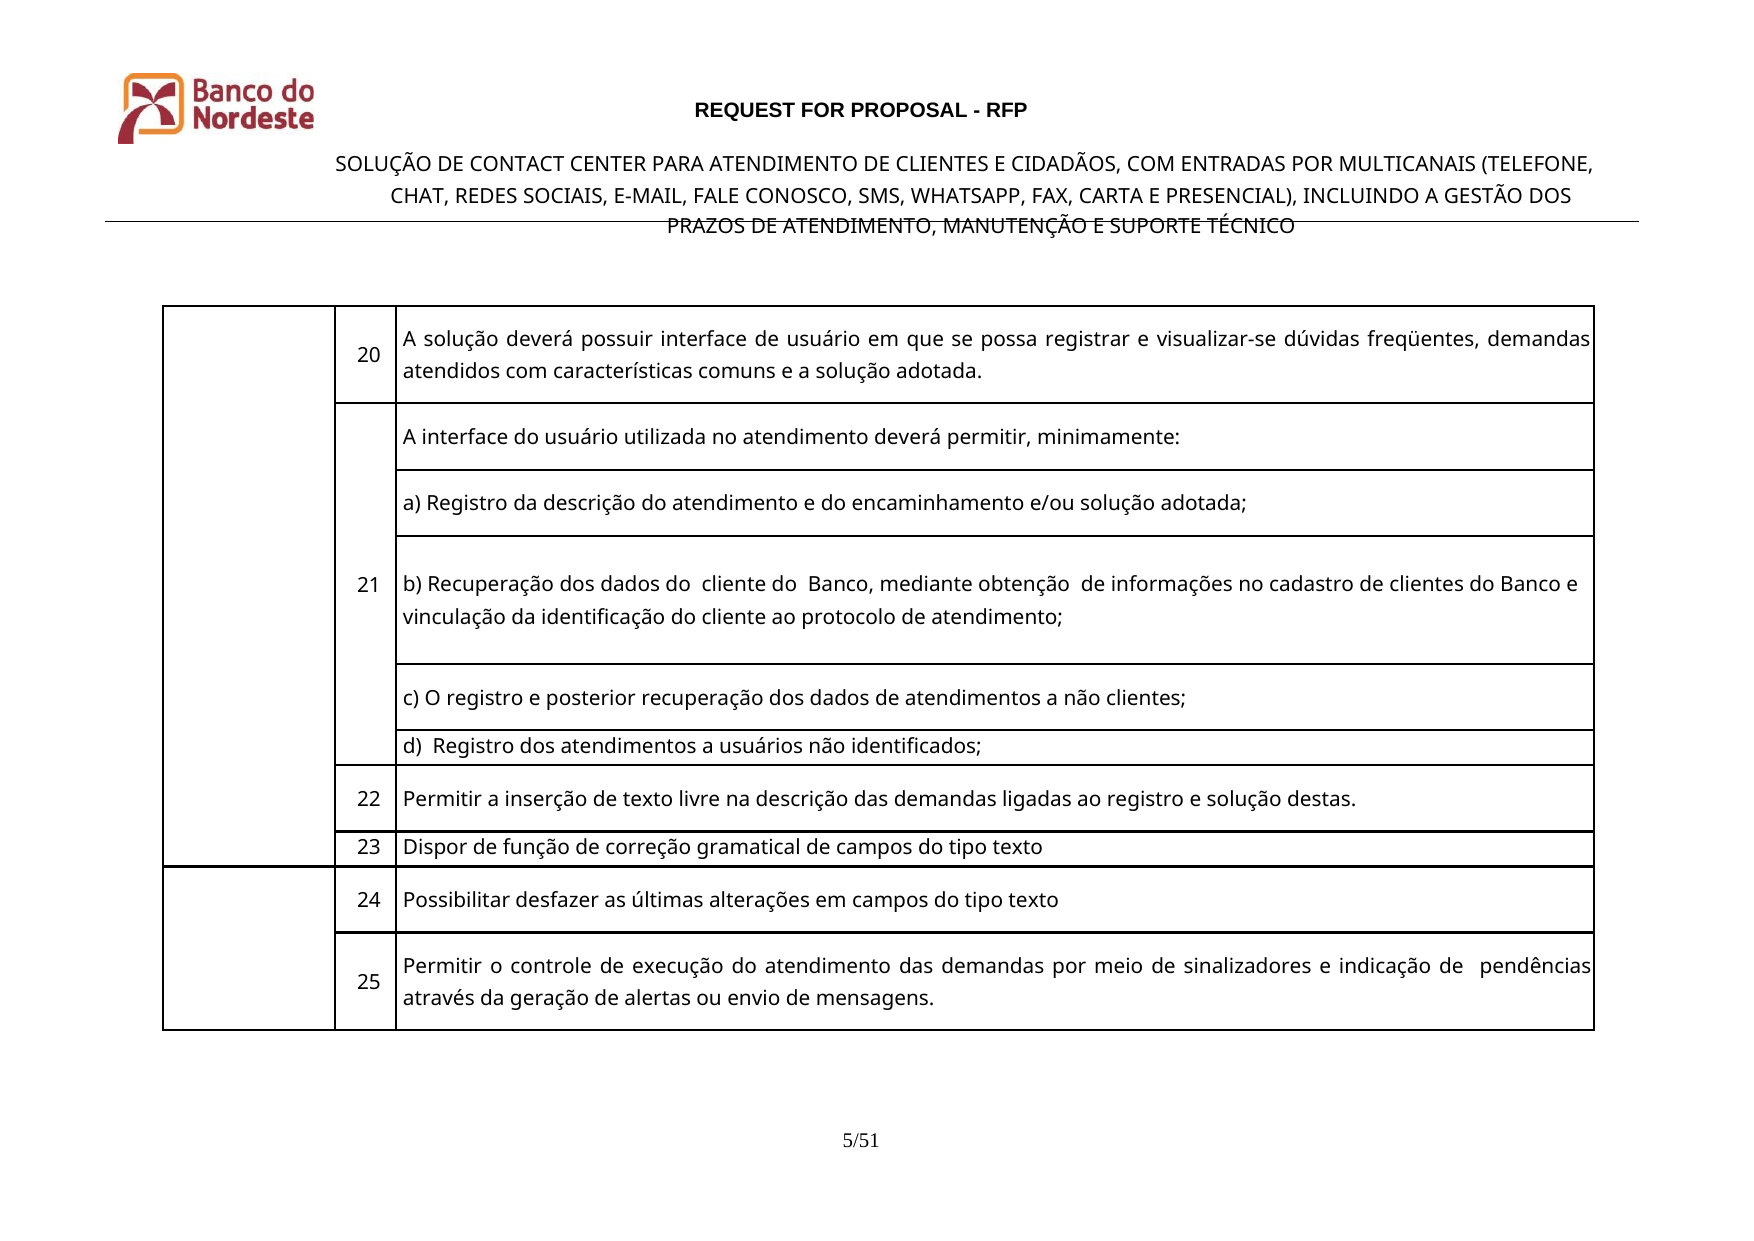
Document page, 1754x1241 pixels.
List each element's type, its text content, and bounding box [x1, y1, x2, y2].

table_cell 23 [336, 833, 395, 865]
table_cell [164, 868, 334, 1029]
table_cell 20 [336, 307, 395, 402]
table_cell A interface do usuário utilizada no atendimento deverá permitir, minimamente: [397, 404, 1593, 468]
picture [118, 73, 314, 144]
table_cell c) O registro e posterior recuperação dos dados de atendimentos a não clientes; [397, 665, 1593, 729]
table_cell d) Registro dos atendimentos a usuários não identificados; [397, 731, 1593, 764]
table_cell A solução deverá possuir interface de usuário em que se possa registrar e visualizar-se dúvidas freqüentes, demandas atendidos com características comuns e a solução adotada. [397, 307, 1593, 402]
table_cell a) Registro da descrição do atendimento e do encaminhamento e/ou solução adotada; [397, 471, 1593, 534]
table_cell Permitir a inserção de texto livre na descrição das demandas ligadas ao registro e solução destas. [397, 766, 1593, 830]
table_cell b) Recuperação dos dados do cliente do Banco, mediante obtenção de informações no cadastro de clientes do Banco e vinculação da identificação do cliente ao protocolo de atendimento; [397, 537, 1593, 663]
table_cell 22 [336, 766, 395, 830]
table_cell Permitir o controle de execução do atendimento das demandas por meio de sinalizadores e indicação de pendências através da geração de alertas ou envio de mensagens. [397, 934, 1593, 1029]
table_cell 25 [336, 934, 395, 1029]
table_cell Possibilitar desfazer as últimas alterações em campos do tipo texto [397, 868, 1593, 931]
table_cell 24 [336, 868, 395, 931]
table_cell 21 [336, 404, 395, 764]
table_cell [164, 307, 334, 865]
table_cell Dispor de função de correção gramatical de campos do tipo texto [397, 833, 1593, 865]
